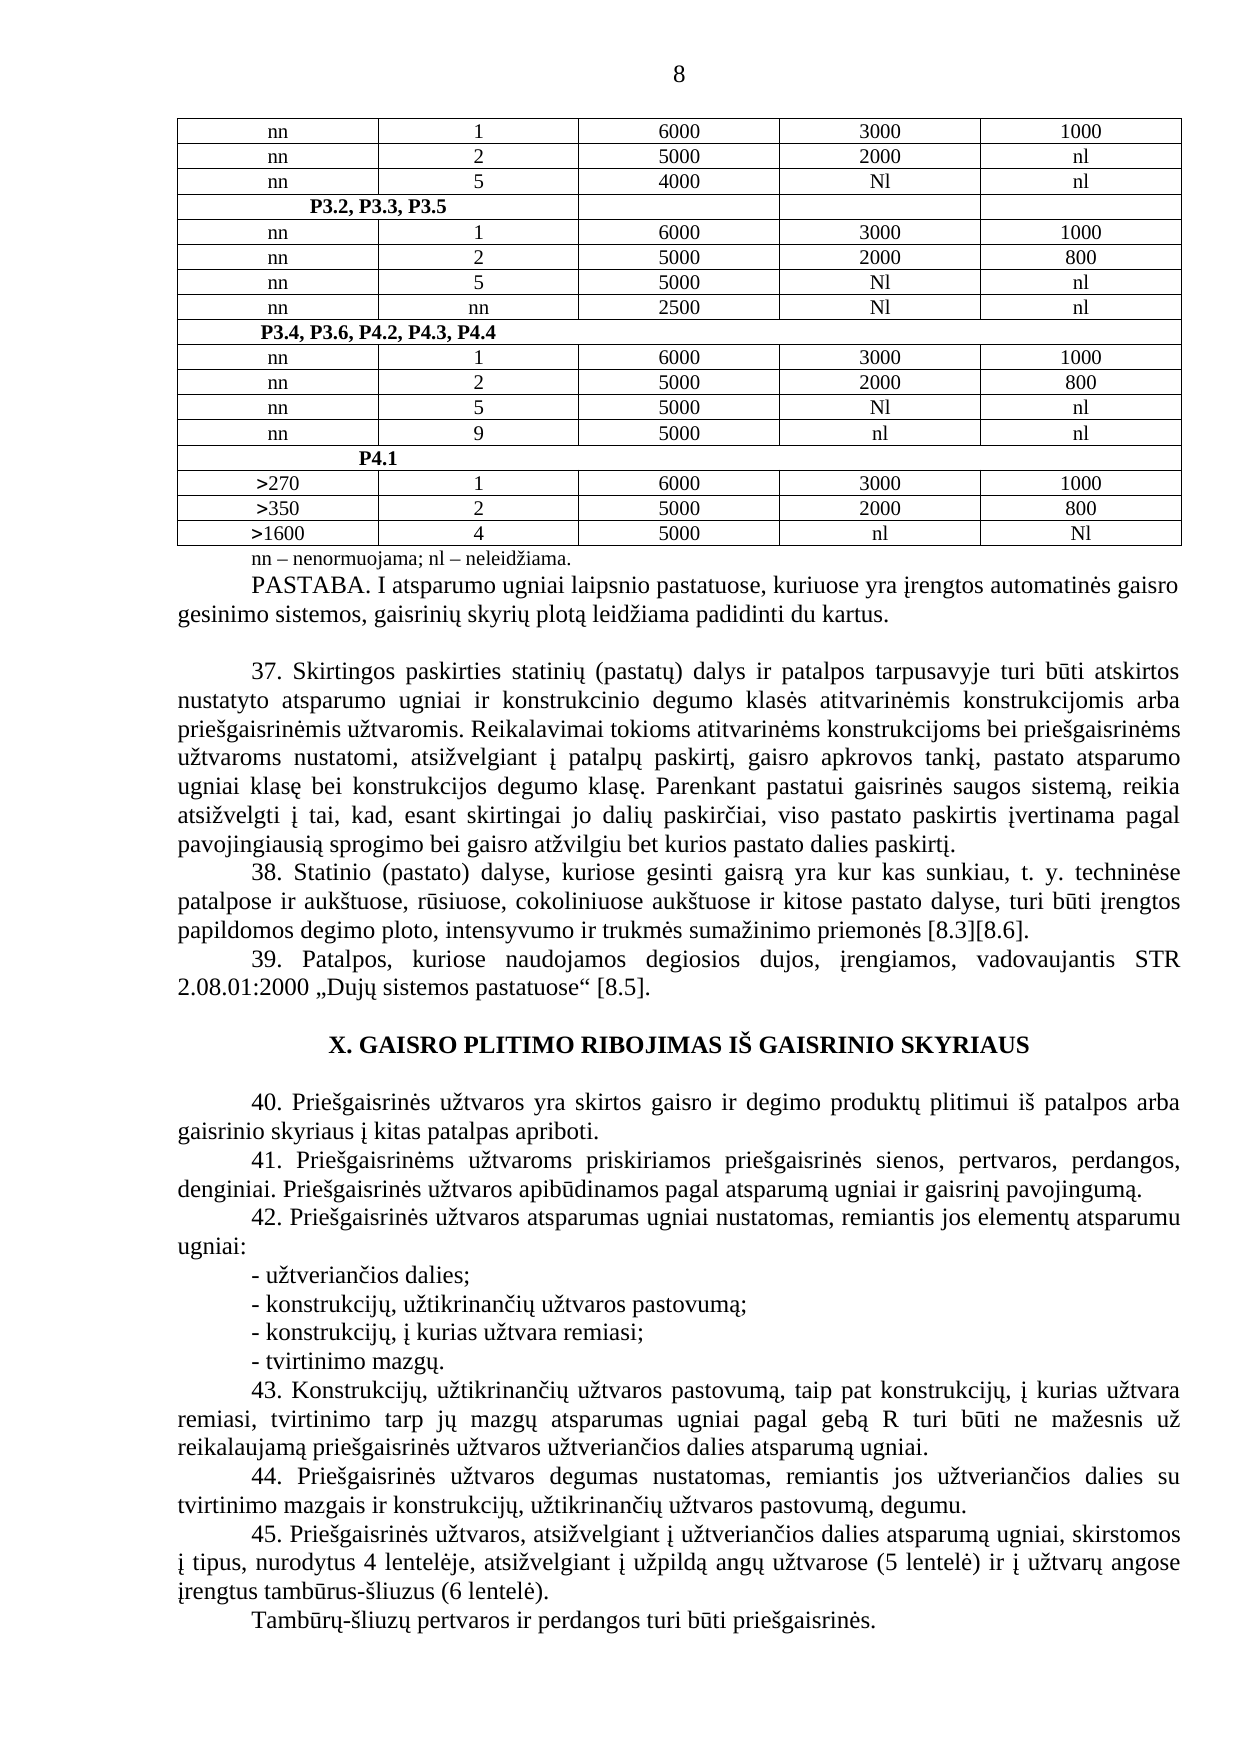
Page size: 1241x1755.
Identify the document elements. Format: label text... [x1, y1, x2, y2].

table_cell 1 [379, 345, 578, 369]
table_cell [780, 320, 980, 344]
table_cell 6000 [579, 119, 779, 143]
table_cell nl [981, 420, 1181, 444]
table_cell 800 [981, 245, 1181, 269]
text - tvirtinimo mazgų. [177, 1346, 1181, 1375]
table_cell 5 [379, 169, 578, 193]
table_cell [980, 320, 1181, 344]
table_cell 9 [379, 420, 578, 444]
table_cell Nl [780, 295, 980, 319]
table_cell 1000 [981, 119, 1181, 143]
text 39. Patalpos, kuriose naudojamos degiosios dujos, įrengiamos, vadovaujantis STR 2.08.01:2000 „Dujų sistemos pastatuose“ [8.5]. [177, 944, 1181, 1001]
table_cell Nl [780, 169, 980, 193]
table_cell P3.2, P3.3, P3.5 [178, 195, 578, 218]
table_cell 2000 [780, 144, 980, 168]
table_cell P3.4, P3.6, P4.2, P4.3, P4.4 [178, 320, 579, 344]
table_cell 1 [379, 220, 578, 244]
text PASTABA. I atsparumo ugniai laipsnio pastatuose, kuriuose yra įrengtos automatinės gaisro gesinimo sistemos, gaisrinių skyrių plotą leidžiama padidinti du kartus. [177, 570, 1181, 627]
table_cell nl [981, 270, 1181, 294]
table_cell nn [379, 295, 578, 319]
table_cell [980, 446, 1181, 469]
text 42. Priešgaisrinės užtvaros atsparumas ugniai nustatomas, remiantis jos elementų atsparumu ugniai: [177, 1202, 1181, 1260]
table_cell 6000 [579, 471, 779, 495]
table_cell nn [178, 245, 378, 269]
table_cell 6000 [579, 345, 779, 369]
table_cell >1600 [178, 521, 378, 545]
table_cell nn [178, 220, 378, 244]
table_cell nn [178, 270, 378, 294]
table_cell nn [178, 370, 378, 394]
table_cell 3000 [780, 119, 980, 143]
text nn – nenormuojama; nl – neleidžiama. [177, 546, 1181, 570]
text 45. Priešgaisrinės užtvaros, atsižvelgiant į užtveriančios dalies atsparumą ugniai, skirstomos į tipus, nurodytus 4 lentelėje, atsižvelgiant į užpildą angų užtvarose (5 lentelė) ir į užtvarų angose įrengtus tambūrus-šliuzus (6 lentelė). [177, 1519, 1181, 1605]
table_cell nn [178, 169, 378, 193]
table_cell 2000 [780, 496, 980, 520]
table_cell nl [780, 521, 980, 545]
table_cell 2000 [780, 370, 980, 394]
table_cell 6000 [579, 220, 779, 244]
table_cell P4.1 [178, 446, 579, 469]
text 40. Priešgaisrinės užtvaros yra skirtos gaisro ir degimo produktų plitimui iš patalpos arba gaisrinio skyriaus į kitas patalpas apriboti. [177, 1087, 1181, 1145]
text 41. Priešgaisrinėms užtvaroms priskiriamos priešgaisrinės sienos, pertvaros, perdangos, denginiai. Priešgaisrinės užtvaros apibūdinamos pagal atsparumą ugniai ir gaisrinį pavojingumą. [177, 1145, 1181, 1202]
table_cell Nl [981, 521, 1181, 545]
table_cell nl [981, 144, 1181, 168]
table_cell [579, 446, 779, 469]
table_cell nl [981, 395, 1181, 419]
table_cell 5000 [579, 521, 779, 545]
table_cell 5000 [579, 144, 779, 168]
table_cell [579, 195, 779, 218]
table_cell 5000 [579, 245, 779, 269]
table_cell nl [981, 295, 1181, 319]
table_cell 4 [379, 521, 578, 545]
table_cell 2 [379, 245, 578, 269]
table_cell 800 [981, 496, 1181, 520]
text - konstrukcijų, į kurias užtvara remiasi; [177, 1317, 1181, 1346]
table_cell nn [178, 395, 378, 419]
table_cell [579, 320, 779, 344]
text X. gAISRO PLITIMO RIBOJIMAS IŠ GAISRINIO SKYRIAUS [177, 1030, 1181, 1059]
table_cell 1 [379, 471, 578, 495]
table_cell nn [178, 420, 378, 444]
table_cell [780, 195, 980, 218]
table_cell nn [178, 345, 378, 369]
table_cell 1000 [981, 345, 1181, 369]
table_cell 3000 [780, 345, 980, 369]
table_cell [981, 195, 1181, 218]
table_cell 1000 [981, 220, 1181, 244]
text Tambūrų-šliuzų pertvaros ir perdangos turi būti priešgaisrinės. [177, 1605, 1181, 1634]
text 44. Priešgaisrinės užtvaros degumas nustatomas, remiantis jos užtveriančios dalies su tvirtinimo mazgais ir konstrukcijų, užtikrinančių užtvaros pastovumą, degumu. [177, 1461, 1181, 1519]
table_cell 5000 [579, 420, 779, 444]
table_cell 800 [981, 370, 1181, 394]
table_cell 4000 [579, 169, 779, 193]
table_cell 1000 [981, 471, 1181, 495]
table_cell 5 [379, 395, 578, 419]
text 43. Konstrukcijų, užtikrinančių užtvaros pastovumą, taip pat konstrukcijų, į kurias užtvara remiasi, tvirtinimo tarp jų mazgų atsparumas ugniai pagal gebą R turi būti ne mažesnis už reikalaujamą priešgaisrinės užtvaros užtveriančios dalies atsparumą ugniai. [177, 1375, 1181, 1461]
table_cell 3000 [780, 471, 980, 495]
table_cell 2 [379, 144, 578, 168]
table_cell nl [780, 420, 980, 444]
text 37. Skirtingos paskirties statinių (pastatų) dalys ir patalpos tarpusavyje turi būti atskirtos nustatyto atsparumo ugniai ir konstrukcinio degumo klasės atitvarinėmis konstrukcijomis arba priešgaisrinėmis užtvaromis. Reikalavimai tokioms atitvarinėms konstrukcijoms bei priešgaisrinėms užtvaroms nustatomi, atsižvelgiant į patalpų paskirtį, gaisro apkrovos tankį, pastato atsparumo ugniai klasę bei konstrukcijos degumo klasę. Parenkant pastatui gaisrinės saugos sistemą, reikia atsižvelgti į tai, kad, esant skirtingai jo dalių paskirčiai, viso pastato paskirtis įvertinama pagal pavojingiausią sprogimo bei gaisro atžvilgiu bet kurios pastato dalies paskirtį. [177, 656, 1181, 857]
table_cell 5000 [579, 395, 779, 419]
table_cell 5000 [579, 496, 779, 520]
table_cell >270 [178, 471, 378, 495]
table_cell nn [178, 119, 378, 143]
table_cell nn [178, 144, 378, 168]
table_cell nn [178, 295, 378, 319]
table_cell nl [981, 169, 1181, 193]
table_cell 2500 [579, 295, 779, 319]
table_cell 5000 [579, 270, 779, 294]
table_cell 5 [379, 270, 578, 294]
table_cell [780, 446, 980, 469]
table_cell 2 [379, 370, 578, 394]
text 38. Statinio (pastato) dalyse, kuriose gesinti gaisrą yra kur kas sunkiau, t. y. techninėse patalpose ir aukštuose, rūsiuose, cokoliniuose aukštuose ir kitose pastato dalyse, turi būti įrengtos papildomos degimo ploto, intensyvumo ir trukmės sumažinimo priemonės [8.3][8.6]. [177, 857, 1181, 944]
table_cell 2000 [780, 245, 980, 269]
table_cell 2 [379, 496, 578, 520]
table_cell 3000 [780, 220, 980, 244]
table_cell Nl [780, 270, 980, 294]
table_cell 1 [379, 119, 578, 143]
table_cell 5000 [579, 370, 779, 394]
table_cell Nl [780, 395, 980, 419]
table_cell >350 [178, 496, 378, 520]
text - užtveriančios dalies; [177, 1260, 1181, 1289]
text - konstrukcijų, užtikrinančių užtvaros pastovumą; [177, 1289, 1181, 1317]
